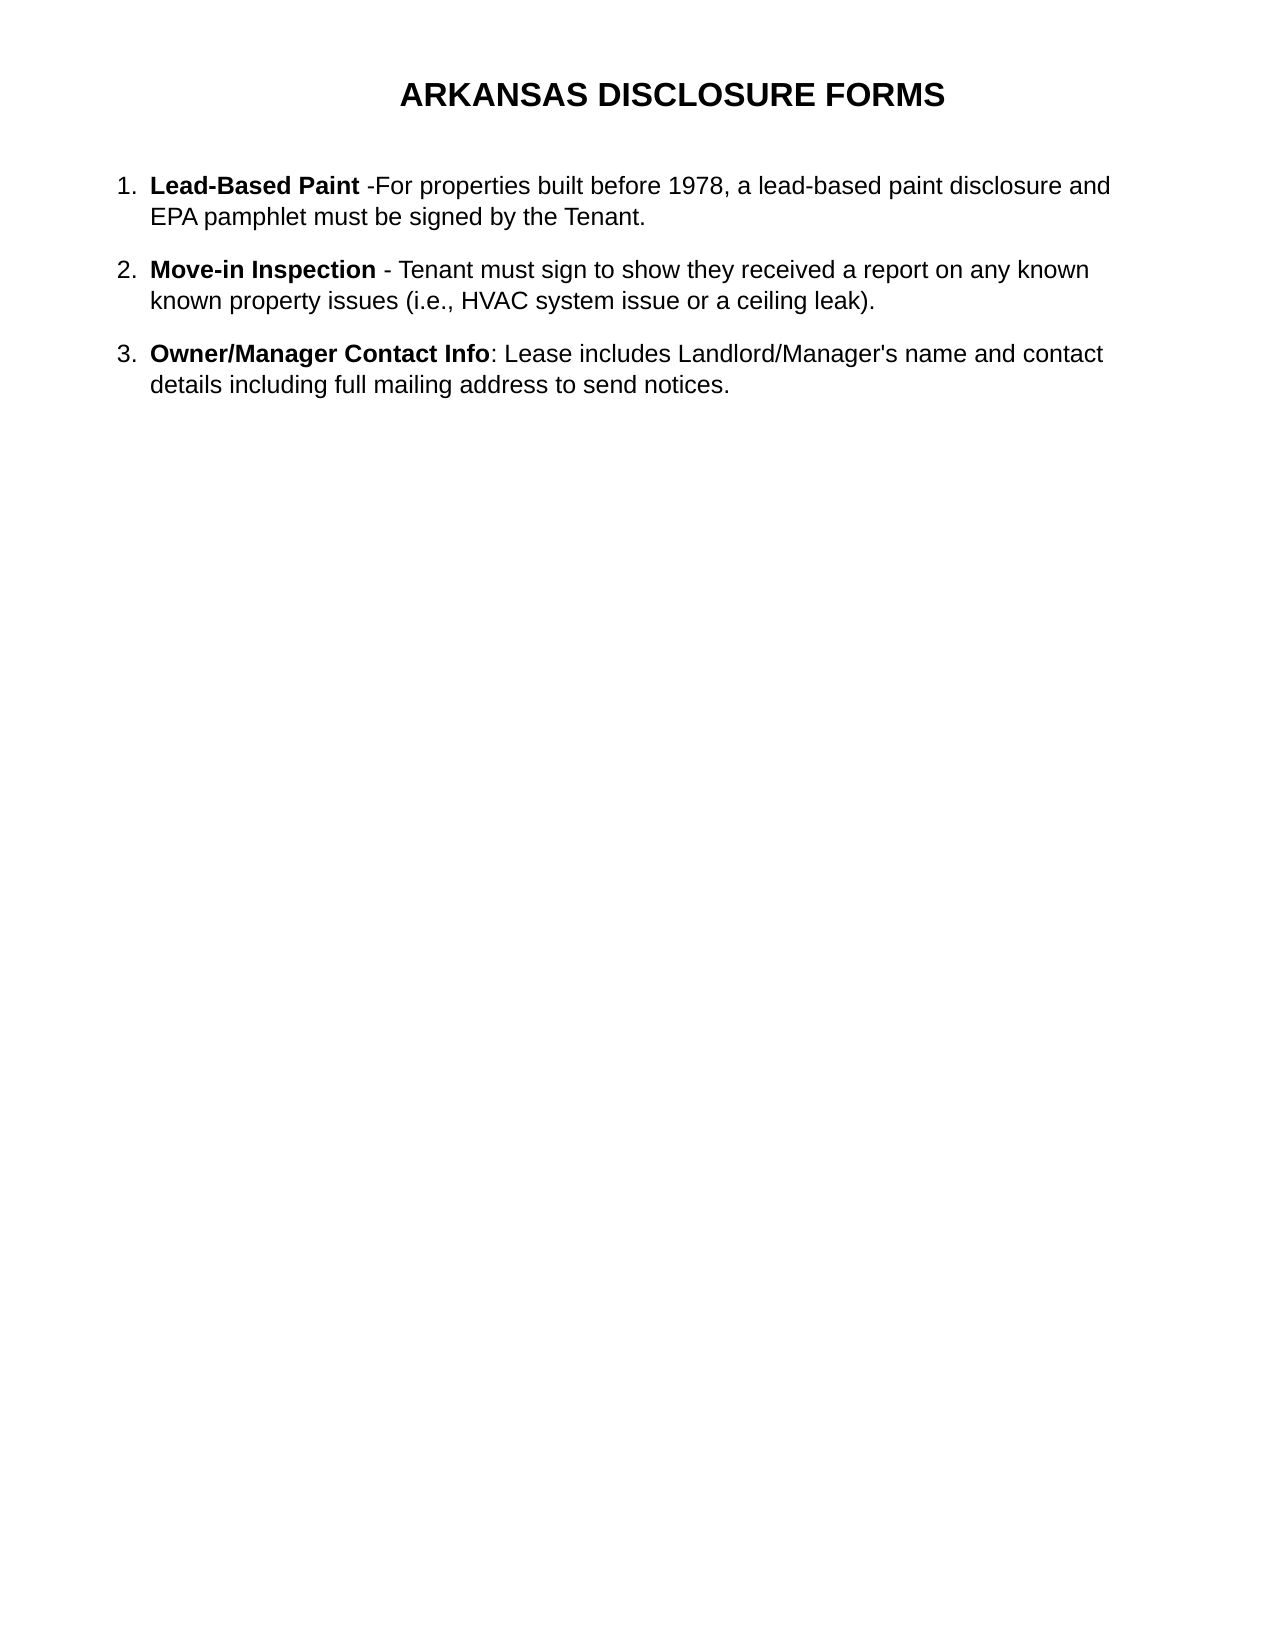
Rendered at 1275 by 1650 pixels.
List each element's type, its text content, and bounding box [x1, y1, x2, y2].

text ARKANSAS DISCLOSURE FORMS [399, 75, 1125, 113]
list Move-in Inspection - Tenant must sign to show they received a report on any known known property issues (i.e., HVAC system issue or a ceiling leak). [117, 255, 1125, 314]
list Owner/Manager Contact Info: Lease includes Landlord/Manager's name and contact details including full mailing address to send notices. [117, 339, 1125, 398]
list Lead-Based Paint -For properties built before 1978, a lead-based paint disclosure and EPA pamphlet must be signed by the Tenant. [117, 171, 1125, 231]
